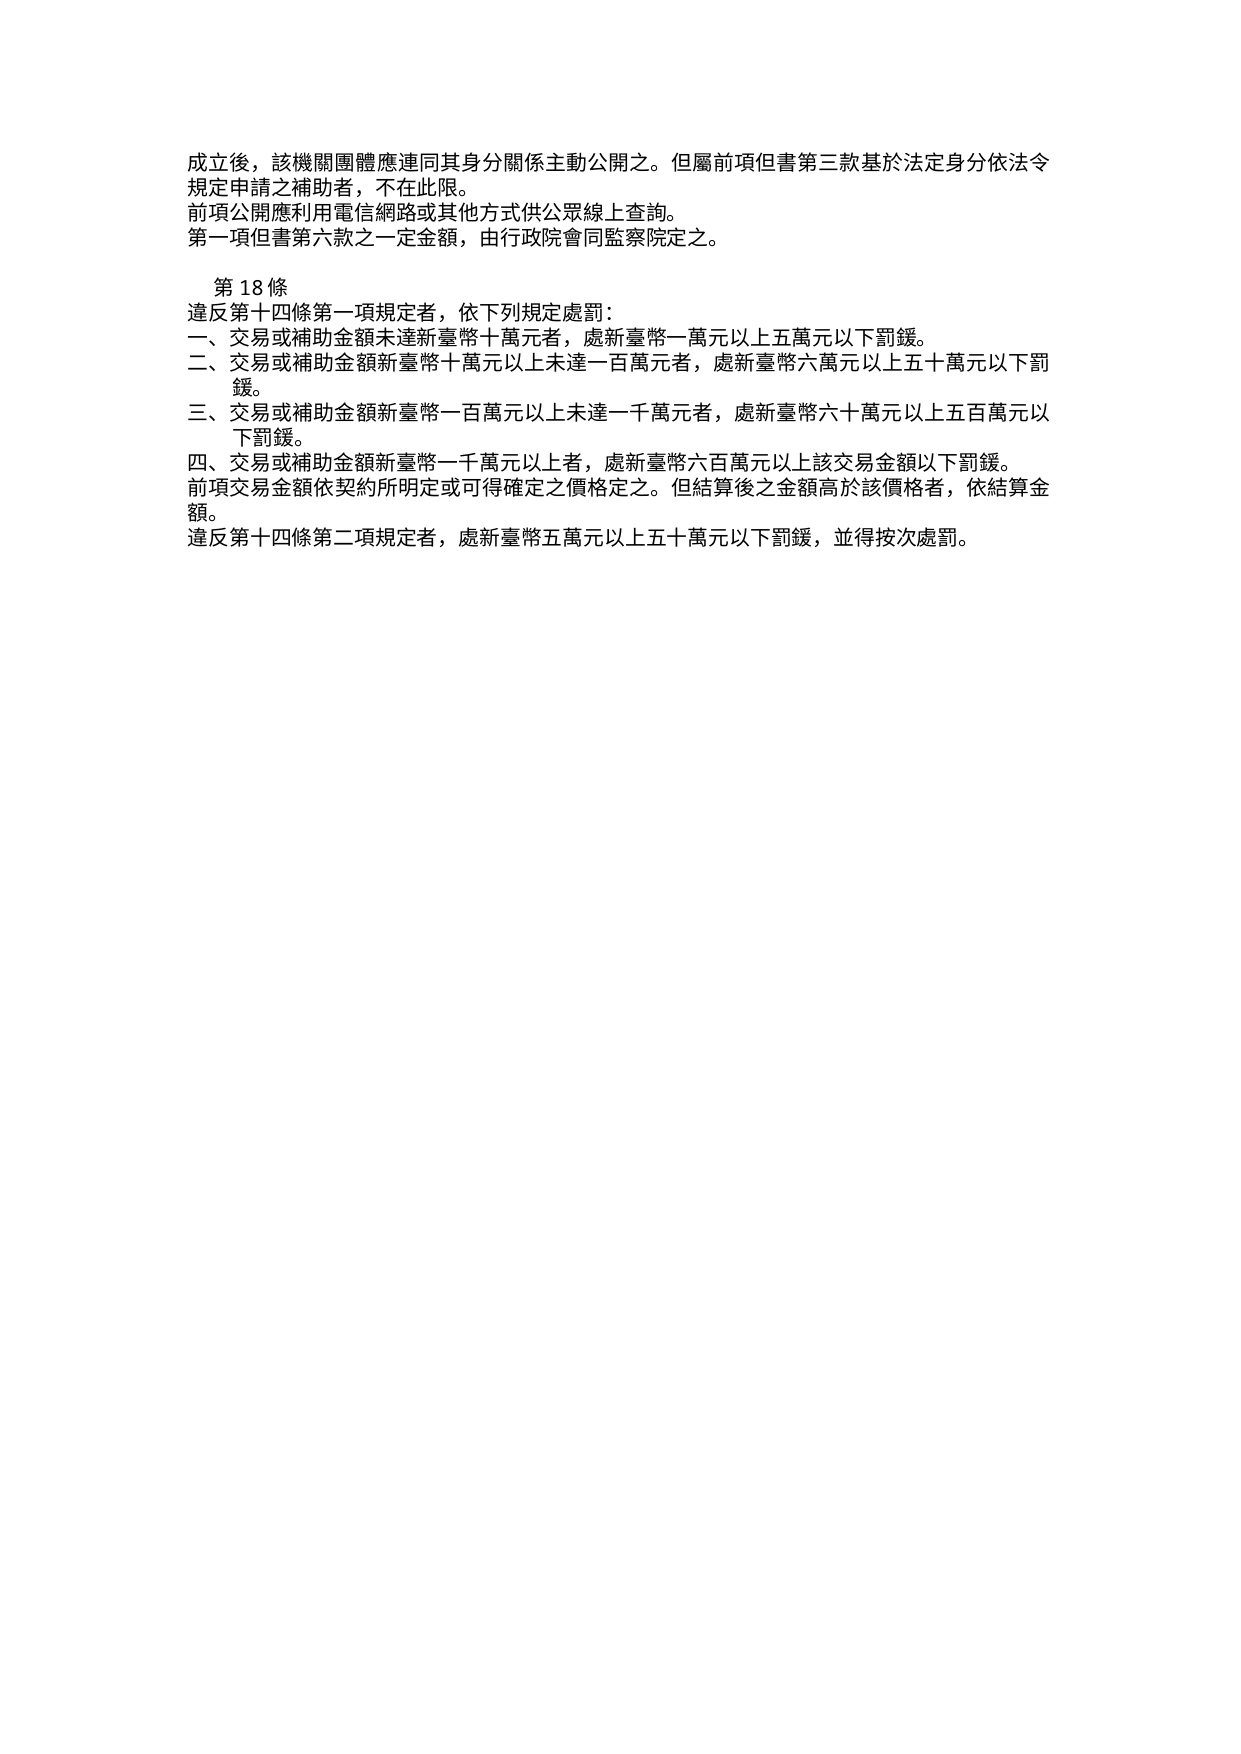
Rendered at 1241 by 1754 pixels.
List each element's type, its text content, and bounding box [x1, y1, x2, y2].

text 前項公開應利用電信網路或其他方式供公眾線上查詢。 [187, 200, 1053, 225]
text 違反第十四條第二項規定者，處新臺幣五萬元以上五十萬元以下罰鍰，並得按次處罰。 [187, 525, 1053, 550]
text 前項交易金額依契約所明定或可得確定之價格定之。但結算後之金額高於該價格者，依結算金額。 [187, 475, 1053, 525]
text 四、交易或補助金額新臺幣一千萬元以上者，處新臺幣六百萬元以上該交易金額以下罰鍰。 [187, 450, 1053, 475]
text 三、交易或補助金額新臺幣一百萬元以上未達一千萬元者，處新臺幣六十萬元以上五百萬元以下罰鍰。 [187, 400, 1053, 450]
text 二、交易或補助金額新臺幣十萬元以上未達一百萬元者，處新臺幣六萬元以上五十萬元以下罰鍰。 [187, 350, 1053, 400]
text 第一項但書第六款之一定金額，由行政院會同監察院定之。 [187, 225, 1053, 250]
text 成立後，該機關團體應連同其身分關係主動公開之。但屬前項但書第三款基於法定身分依法令規定申請之補助者，不在此限。 [187, 150, 1053, 200]
text 違反第十四條第一項規定者，依下列規定處罰： [187, 300, 1053, 325]
text 第18條 [126, 275, 1131, 300]
text 一、交易或補助金額未達新臺幣十萬元者，處新臺幣一萬元以上五萬元以下罰鍰。 [187, 325, 1053, 350]
